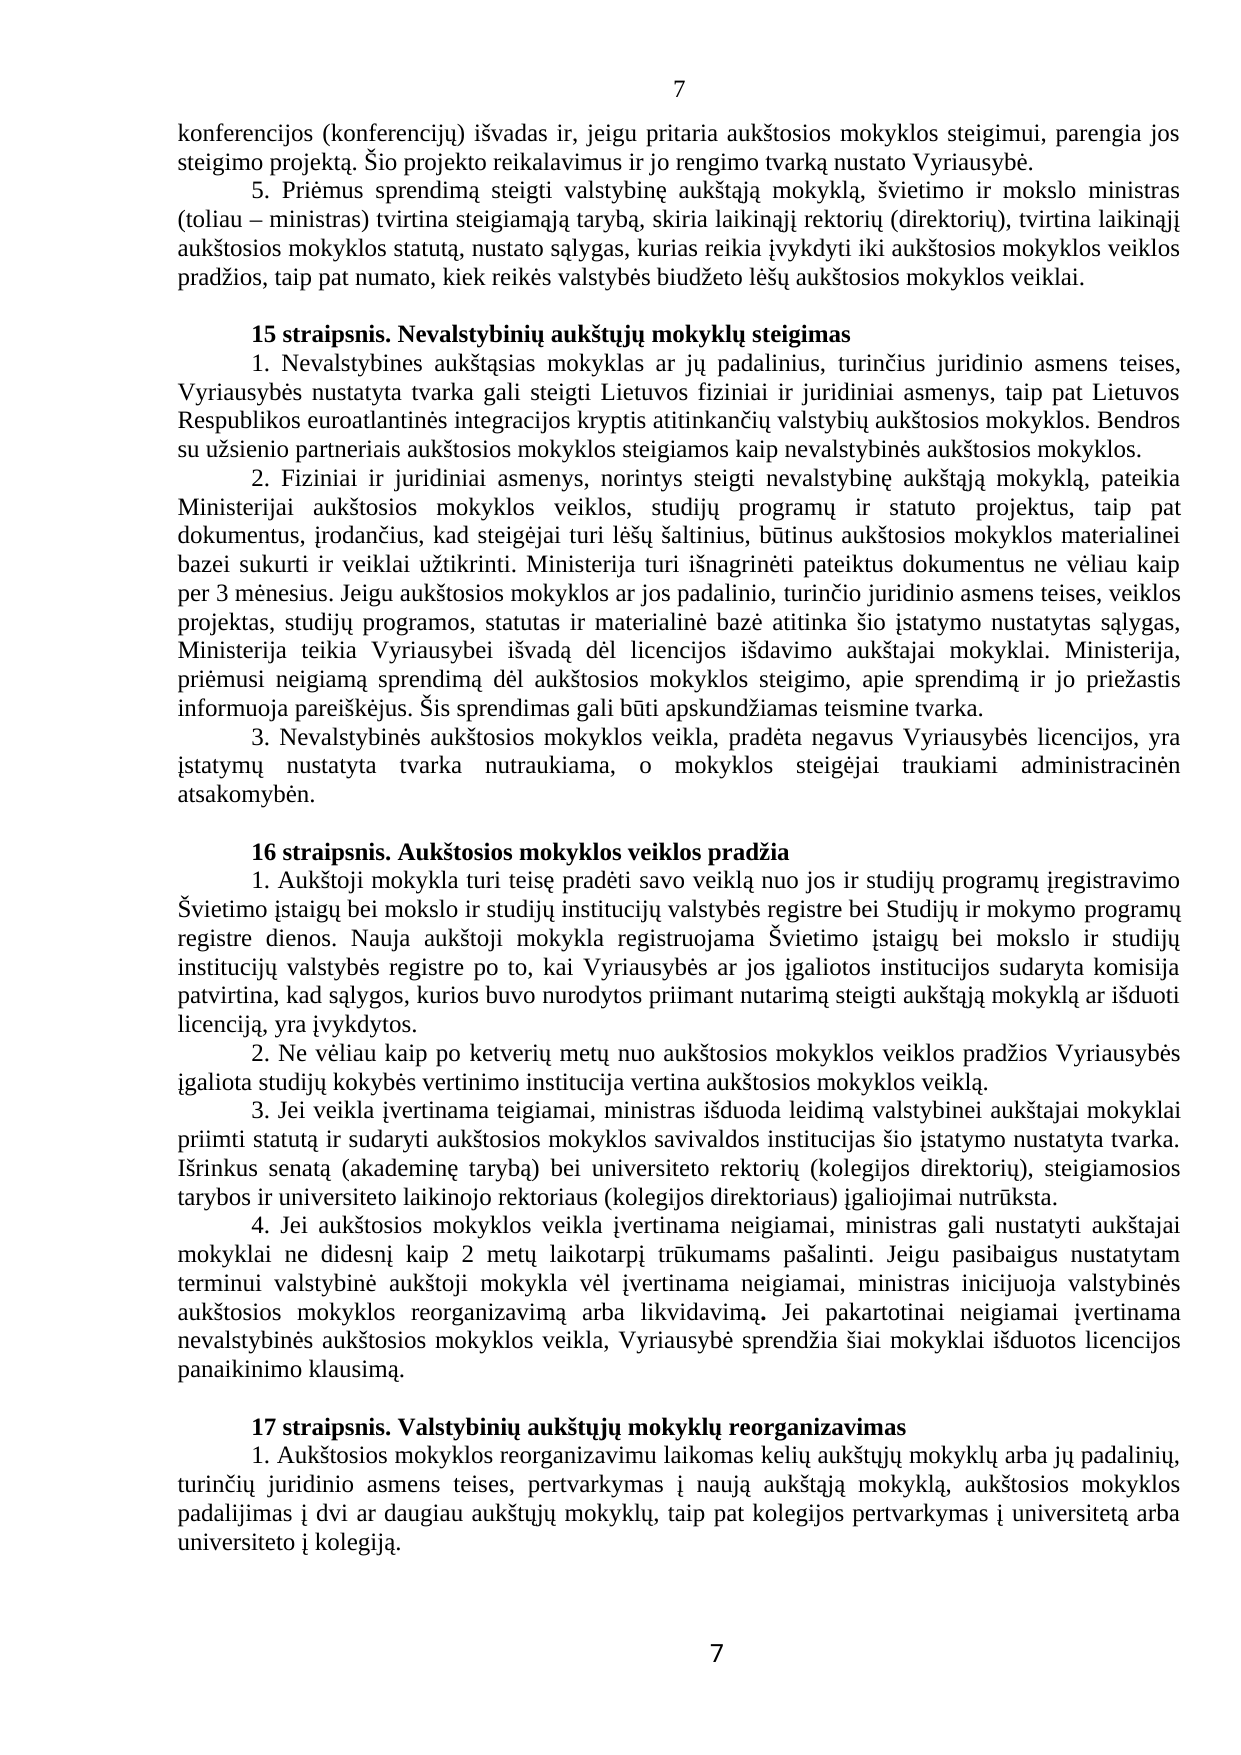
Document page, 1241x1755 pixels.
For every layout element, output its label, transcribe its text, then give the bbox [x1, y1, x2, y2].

text 2. Ne vėliau kaip po ketverių metų nuo aukštosios mokyklos veiklos pradžios Vyriausybės įgaliota studijų kokybės vertinimo institucija vertina aukštosios mokyklos veiklą. [177, 1038, 1181, 1096]
text 17 straipsnis. Valstybinių aukštųjų mokyklų reorganizavimas [177, 1412, 1181, 1441]
text 1. Nevalstybines aukštąsias mokyklas ar jų padalinius, turinčius juridinio asmens teises, Vyriausybės nustatyta tvarka gali steigti Lietuvos fiziniai ir juridiniai asmenys, taip pat Lietuvos Respublikos euroatlantinės integracijos kryptis atitinkančių valstybių aukštosios mokyklos. Bendros su užsienio partneriais aukštosios mokyklos steigiamos kaip nevalstybinės aukštosios mokyklos. [177, 348, 1181, 463]
text 16 straipsnis. Aukštosios mokyklos veiklos pradžia [177, 837, 1181, 866]
text 15 straipsnis. Nevalstybinių aukštųjų mokyklų steigimas [177, 319, 1181, 348]
text 5. Priėmus sprendimą steigti valstybinę aukštąją mokyklą, švietimo ir mokslo ministras (toliau – ministras) tvirtina steigiamąją tarybą, skiria laikinąjį rektorių (direktorių), tvirtina laikinąjį aukštosios mokyklos statutą, nustato sąlygas, kurias reikia įvykdyti iki aukštosios mokyklos veiklos pradžios, taip pat numato, kiek reikės valstybės biudžeto lėšų aukštosios mokyklos veiklai. [177, 176, 1181, 291]
text 2. Fiziniai ir juridiniai asmenys, norintys steigti nevalstybinę aukštąją mokyklą, pateikia Ministerijai aukštosios mokyklos veiklos, studijų programų ir statuto projektus, taip pat dokumentus, įrodančius, kad steigėjai turi lėšų šaltinius, būtinus aukštosios mokyklos materialinei bazei sukurti ir veiklai užtikrinti. Ministerija turi išnagrinėti pateiktus dokumentus ne vėliau kaip per 3 mėnesius. Jeigu aukštosios mokyklos ar jos padalinio, turinčio juridinio asmens teises, veiklos projektas, studijų programos, statutas ir materialinė bazė atitinka šio įstatymo nustatytas sąlygas, Ministerija teikia Vyriausybei išvadą dėl licencijos išdavimo aukštajai mokyklai. Ministerija, priėmusi neigiamą sprendimą dėl aukštosios mokyklos steigimo, apie sprendimą ir jo priežastis informuoja pareiškėjus. Šis sprendimas gali būti apskundžiamas teismine tvarka. [177, 463, 1181, 722]
text 3. Jei veikla įvertinama teigiamai, ministras išduoda leidimą valstybinei aukštajai mokyklai priimti statutą ir sudaryti aukštosios mokyklos savivaldos institucijas šio įstatymo nustatyta tvarka. Išrinkus senatą (akademinę tarybą) bei universiteto rektorių (kolegijos direktorių), steigiamosios tarybos ir universiteto laikinojo rektoriaus (kolegijos direktoriaus) įgaliojimai nutrūksta. [177, 1096, 1181, 1211]
text 3. Nevalstybinės aukštosios mokyklos veikla, pradėta negavus Vyriausybės licencijos, yra įstatymų nustatyta tvarka nutraukiama, o mokyklos steigėjai traukiami administracinėn atsakomybėn. [177, 722, 1181, 808]
text konferencijos (konferencijų) išvadas ir, jeigu pritaria aukštosios mokyklos steigimui, parengia jos steigimo projektą. Šio projekto reikalavimus ir jo rengimo tvarką nustato Vyriausybė. [177, 118, 1181, 176]
text 1. Aukštosios mokyklos reorganizavimu laikomas kelių aukštųjų mokyklų arba jų padalinių, turinčių juridinio asmens teises, pertvarkymas į naują aukštąją mokyklą, aukštosios mokyklos padalijimas į dvi ar daugiau aukštųjų mokyklų, taip pat kolegijos pertvarkymas į universitetą arba universiteto į kolegiją. [177, 1441, 1181, 1556]
text 1. Aukštoji mokykla turi teisę pradėti savo veiklą nuo jos ir studijų programų įregistravimo Švietimo įstaigų bei mokslo ir studijų institucijų valstybės registre bei Studijų ir mokymo programų registre dienos. Nauja aukštoji mokykla registruojama Švietimo įstaigų bei mokslo ir studijų institucijų valstybės registre po to, kai Vyriausybės ar jos įgaliotos institucijos sudaryta komisija patvirtina, kad sąlygos, kurios buvo nurodytos priimant nutarimą steigti aukštąją mokyklą ar išduoti licenciją, yra įvykdytos. [177, 866, 1181, 1038]
text 4. Jei aukštosios mokyklos veikla įvertinama neigiamai, ministras gali nustatyti aukštajai mokyklai ne didesnį kaip 2 metų laikotarpį trūkumams pašalinti. Jeigu pasibaigus nustatytam terminui valstybinė aukštoji mokykla vėl įvertinama neigiamai, ministras inicijuoja valstybinės aukštosios mokyklos reorganizavimą arba likvidavimą. Jei pakartotinai neigiamai įvertinama nevalstybinės aukštosios mokyklos veikla, Vyriausybė sprendžia šiai mokyklai išduotos licencijos panaikinimo klausimą. [177, 1211, 1181, 1383]
